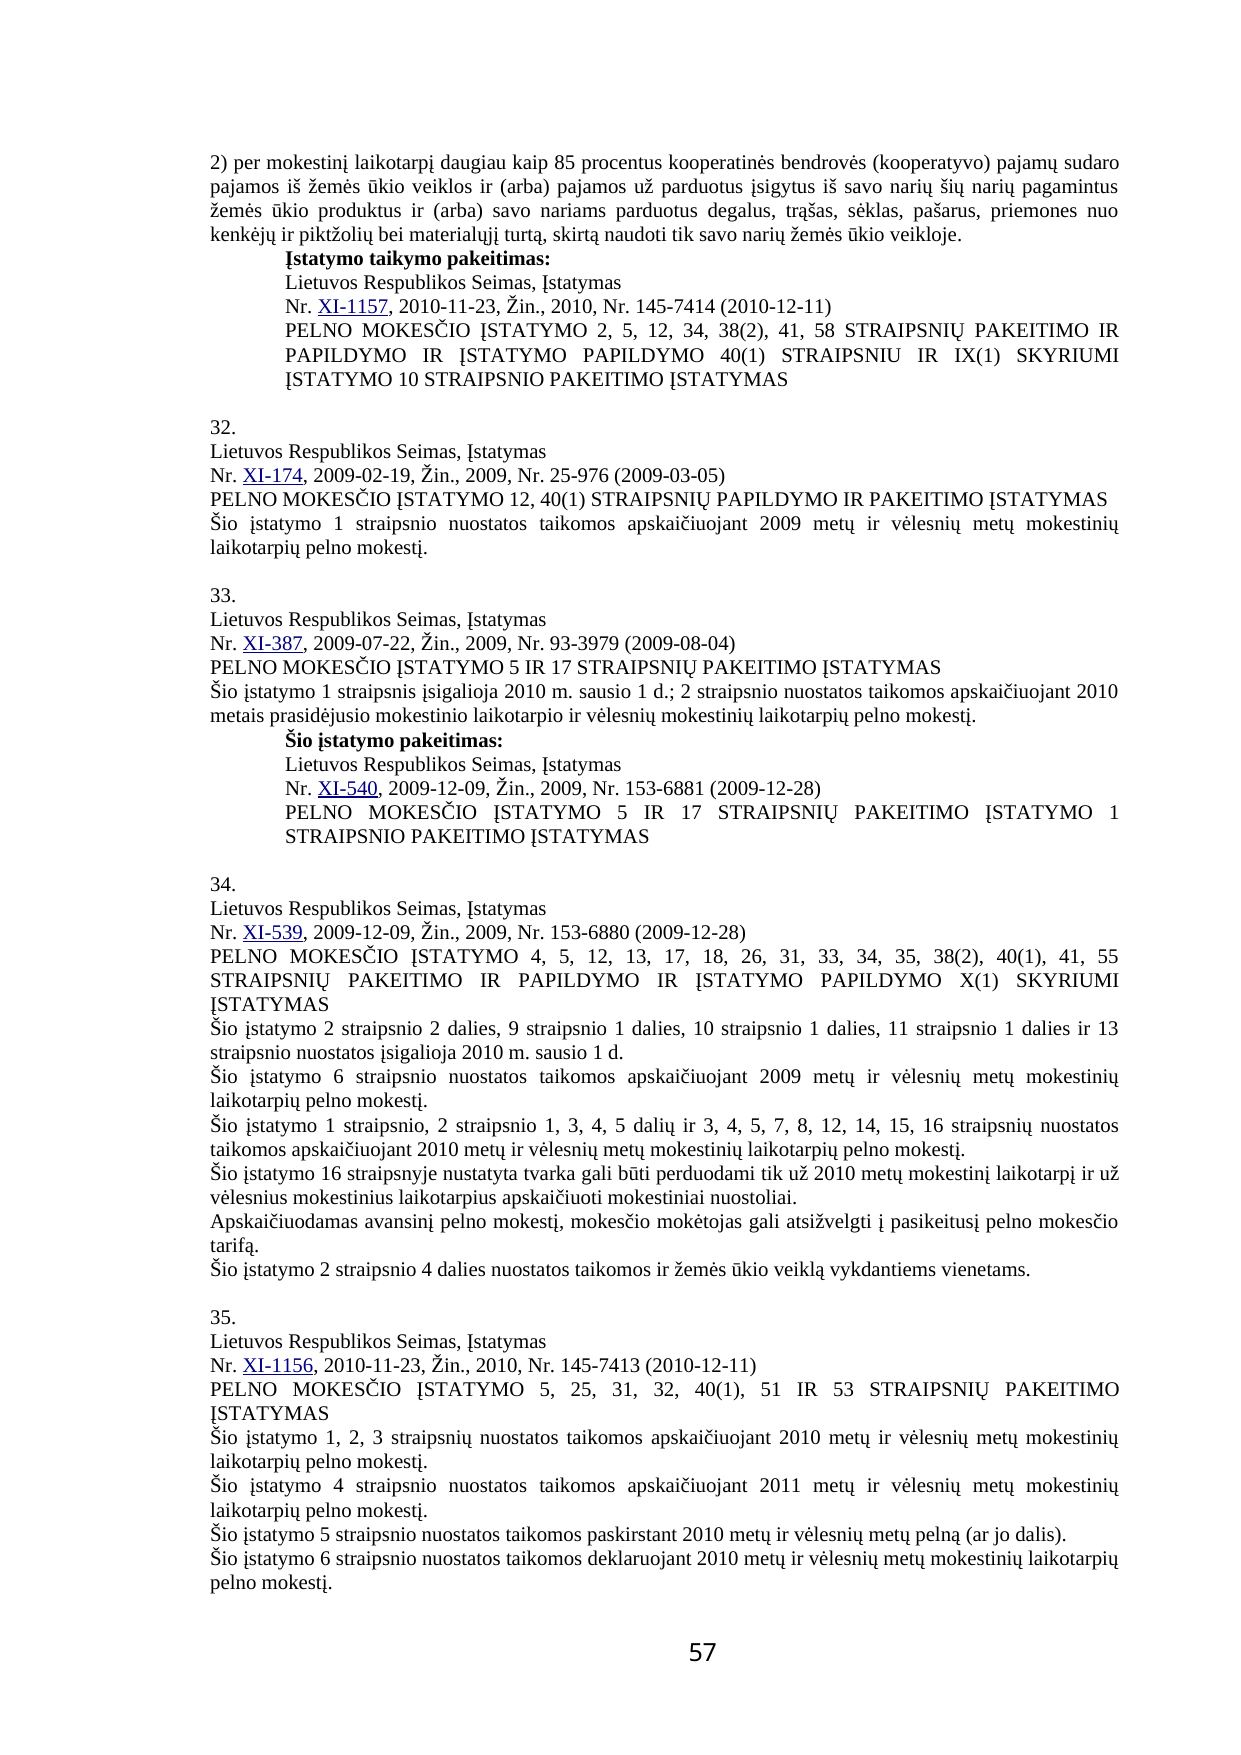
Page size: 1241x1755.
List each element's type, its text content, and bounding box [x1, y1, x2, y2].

text PELNO MOKESČIO ĮSTATYMO 5, 25, 31, 32, 40(1), 51 IR 53 STRAIPSNIŲ PAKEITIMO ĮSTATYMAS [210, 1377, 1120, 1425]
text 35. [210, 1305, 1120, 1329]
text Šio įstatymo 2 straipsnio 4 dalies nuostatos taikomos ir žemės ūkio veiklą vykdantiems vienetams. [210, 1257, 1120, 1281]
text Nr. XI-1157, 2010-11-23, Žin., 2010, Nr. 145-7414 (2010-12-11) [210, 294, 1120, 318]
text Šio įstatymo 1 straipsnio, 2 straipsnio 1, 3, 4, 5 dalių ir 3, 4, 5, 7, 8, 12, 14, 15, 16 straipsnių nuostatos taikomos apskaičiuojant 2010 metų ir vėlesnių metų mokestinių laikotarpių pelno mokestį. [210, 1112, 1120, 1161]
text PELNO MOKESČIO ĮSTATYMO 4, 5, 12, 13, 17, 18, 26, 31, 33, 34, 35, 38(2), 40(1), 41, 55 STRAIPSNIŲ PAKEITIMO IR PAPILDYMO IR ĮSTATYMO PAPILDYMO X(1) SKYRIUMI ĮSTATYMAS [210, 944, 1120, 1016]
text 33. [210, 583, 1120, 607]
text Lietuvos Respublikos Seimas, Įstatymas [210, 439, 1120, 463]
text Šio įstatymo 4 straipsnio nuostatos taikomos apskaičiuojant 2011 metų ir vėlesnių metų mokestinių laikotarpių pelno mokestį. [210, 1473, 1120, 1522]
text Lietuvos Respublikos Seimas, Įstatymas [210, 270, 1120, 294]
text Nr. XI-387, 2009-07-22, Žin., 2009, Nr. 93-3979 (2009-08-04) [210, 631, 1120, 655]
text Šio įstatymo 1 straipsnio nuostatos taikomos apskaičiuojant 2009 metų ir vėlesnių metų mokestinių laikotarpių pelno mokestį. [210, 511, 1120, 559]
text Lietuvos Respublikos Seimas, Įstatymas [210, 896, 1120, 920]
text 34. [210, 872, 1120, 896]
text PELNO MOKESČIO ĮSTATYMO 2, 5, 12, 34, 38(2), 41, 58 STRAIPSNIŲ PAKEITIMO IR PAPILDYMO IR ĮSTATYMO PAPILDYMO 40(1) STRAIPSNIU IR IX(1) SKYRIUMI ĮSTATYMO 10 STRAIPSNIO PAKEITIMO ĮSTATYMAS [285, 318, 1120, 391]
text Lietuvos Respublikos Seimas, Įstatymas [210, 752, 1120, 776]
text PELNO MOKESČIO ĮSTATYMO 5 IR 17 STRAIPSNIŲ PAKEITIMO ĮSTATYMO 1 STRAIPSNIO PAKEITIMO ĮSTATYMAS [285, 800, 1120, 848]
text Šio įstatymo pakeitimas: [210, 727, 1120, 752]
text Šio įstatymo 5 straipsnio nuostatos taikomos paskirstant 2010 metų ir vėlesnių metų pelną (ar jo dalis). [210, 1522, 1120, 1546]
text Šio įstatymo 1 straipsnis įsigalioja 2010 m. sausio 1 d.; 2 straipsnio nuostatos taikomos apskaičiuojant 2010 metais prasidėjusio mokestinio laikotarpio ir vėlesnių mokestinių laikotarpių pelno mokestį. [210, 679, 1120, 727]
text Nr. XI-174, 2009-02-19, Žin., 2009, Nr. 25-976 (2009-03-05) [210, 463, 1120, 487]
text Apskaičiuodamas avansinį pelno mokestį, mokesčio mokėtojas gali atsižvelgti į pasikeitusį pelno mokesčio tarifą. [210, 1209, 1120, 1257]
text PELNO MOKESČIO ĮSTATYMO 5 IR 17 STRAIPSNIŲ PAKEITIMO ĮSTATYMAS [210, 655, 1120, 679]
text Šio įstatymo 6 straipsnio nuostatos taikomos deklaruojant 2010 metų ir vėlesnių metų mokestinių laikotarpių pelno mokestį. [210, 1546, 1120, 1594]
text Šio įstatymo 1, 2, 3 straipsnių nuostatos taikomos apskaičiuojant 2010 metų ir vėlesnių metų mokestinių laikotarpių pelno mokestį. [210, 1425, 1120, 1473]
text Lietuvos Respublikos Seimas, Įstatymas [210, 1329, 1120, 1353]
text PELNO MOKESČIO ĮSTATYMO 12, 40(1) STRAIPSNIŲ PAPILDYMO IR PAKEITIMO ĮSTATYMAS [210, 487, 1120, 511]
text Įstatymo taikymo pakeitimas: [210, 246, 1120, 270]
text Šio įstatymo 16 straipsnyje nustatyta tvarka gali būti perduodami tik už 2010 metų mokestinį laikotarpį ir už vėlesnius mokestinius laikotarpius apskaičiuoti mokestiniai nuostoliai. [210, 1161, 1120, 1209]
text Nr. XI-539, 2009-12-09, Žin., 2009, Nr. 153-6880 (2009-12-28) [210, 920, 1120, 944]
text 32. [210, 415, 1120, 439]
text Šio įstatymo 2 straipsnio 2 dalies, 9 straipsnio 1 dalies, 10 straipsnio 1 dalies, 11 straipsnio 1 dalies ir 13 straipsnio nuostatos įsigalioja 2010 m. sausio 1 d. [210, 1016, 1120, 1064]
text Lietuvos Respublikos Seimas, Įstatymas [210, 607, 1120, 631]
text Nr. XI-540, 2009-12-09, Žin., 2009, Nr. 153-6881 (2009-12-28) [210, 776, 1120, 800]
text 2) per mokestinį laikotarpį daugiau kaip 85 procentus kooperatinės bendrovės (kooperatyvo) pajamų sudaro pajamos iš žemės ūkio veiklos ir (arba) pajamos už parduotus įsigytus iš savo narių šių narių pagamintus žemės ūkio produktus ir (arba) savo nariams parduotus degalus, trąšas, sėklas, pašarus, priemones nuo kenkėjų ir piktžolių bei materialųjį turtą, skirtą naudoti tik savo narių žemės ūkio veikloje. [210, 150, 1120, 246]
text Šio įstatymo 6 straipsnio nuostatos taikomos apskaičiuojant 2009 metų ir vėlesnių metų mokestinių laikotarpių pelno mokestį. [210, 1064, 1120, 1112]
text Nr. XI-1156, 2010-11-23, Žin., 2010, Nr. 145-7413 (2010-12-11) [210, 1353, 1120, 1377]
